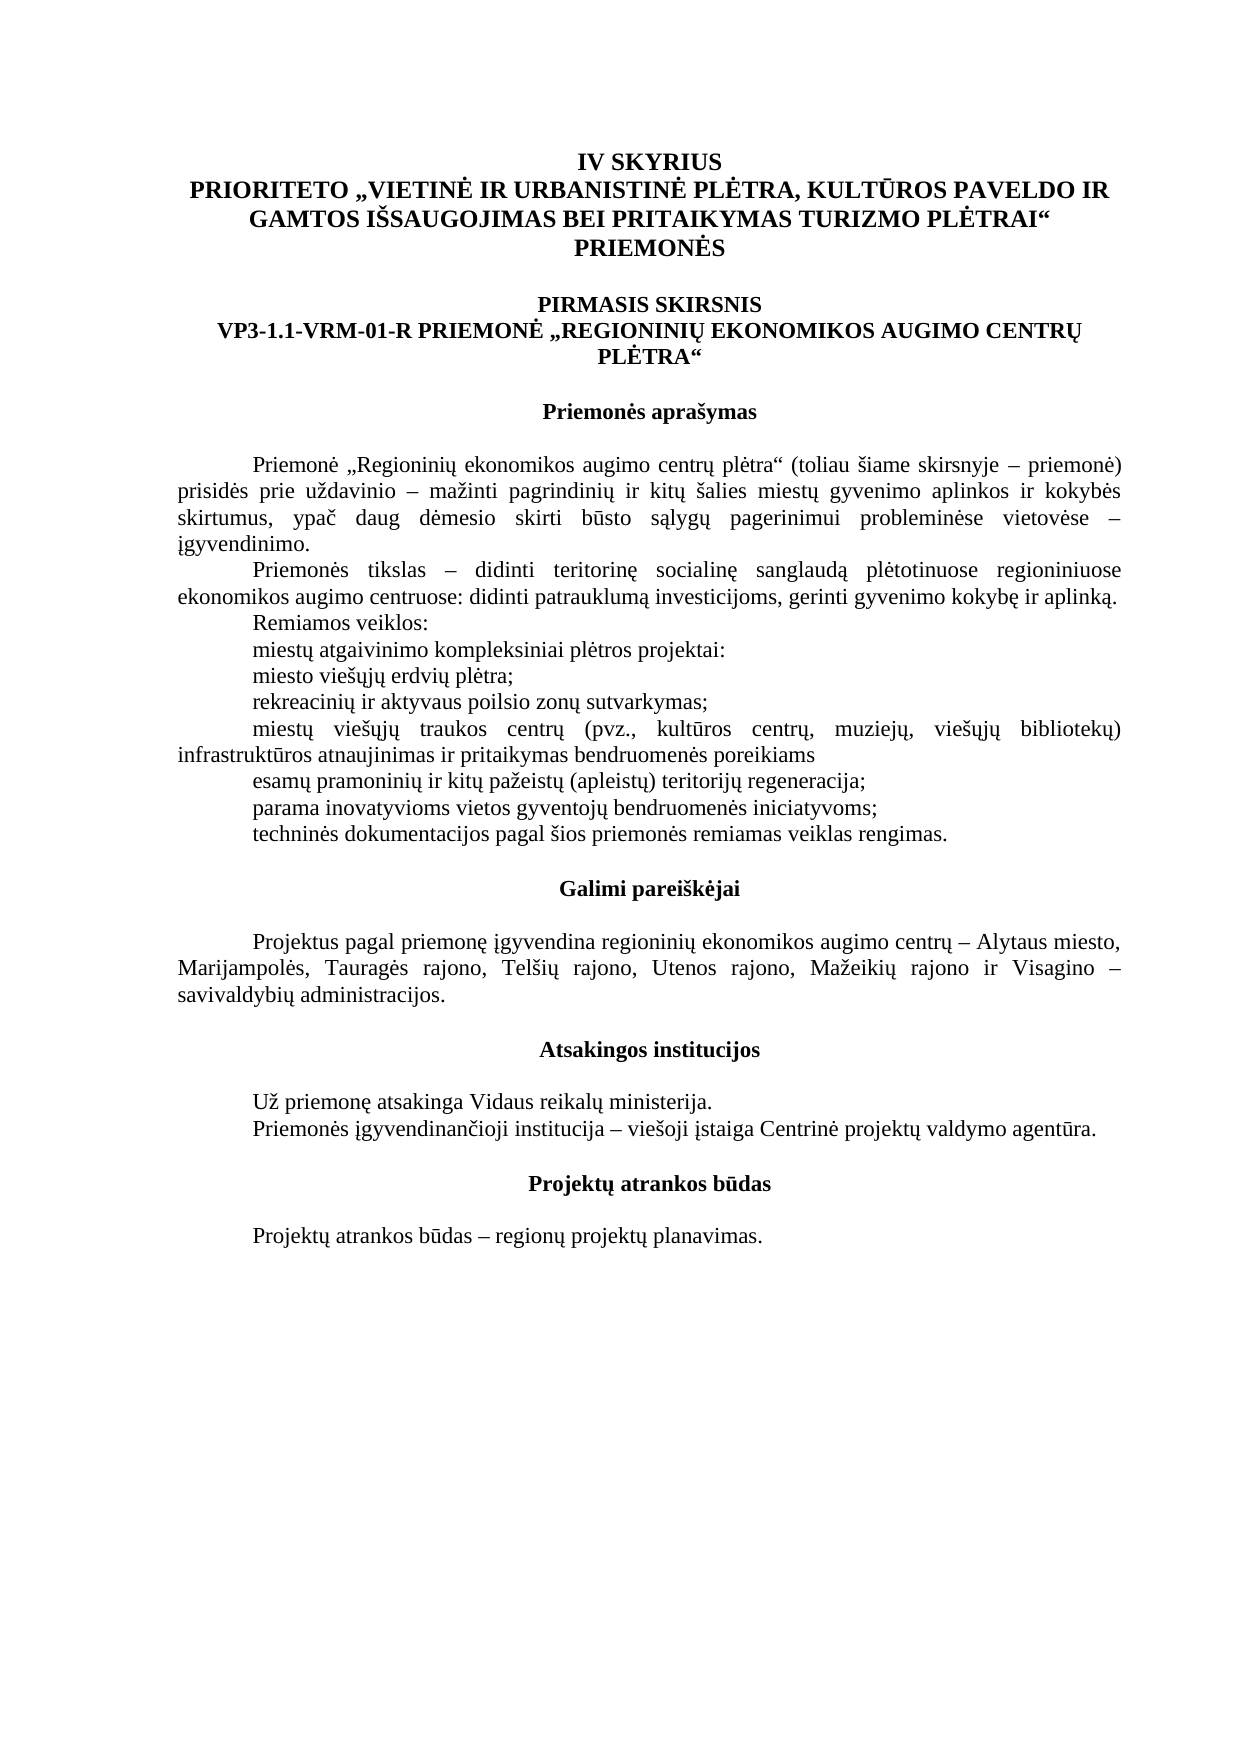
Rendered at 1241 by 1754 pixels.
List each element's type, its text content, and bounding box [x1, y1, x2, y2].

text parama inovatyvioms vietos gyventojų bendruomenės iniciatyvoms; [177, 794, 1122, 820]
text PRIORITETO „VIETINĖ IR URBANISTINĖ PLĖTRA, KULTŪROS PAVELDO IR GAMTOS IŠSAUGOJIMAS BEI PRITAIKYMAS TURIZMO PLĖTRAI“ PRIEMONĖS [177, 176, 1122, 262]
text PIRMASIS SKIRSNIS [177, 291, 1122, 317]
text Atsakingos institucijos [177, 1036, 1122, 1062]
text Už priemonę atsakinga Vidaus reikalų ministerija. [177, 1088, 1122, 1115]
text VP3-1.1-VRM-01-R PRIEMONĖ „Regioninių ekonomikos augimo centrų plėtra“ [177, 317, 1122, 370]
text miesto viešųjų erdvių plėtra; [177, 662, 1122, 688]
text miestų atgaivinimo kompleksiniai plėtros projektai: [177, 636, 1122, 662]
text techninės dokumentacijos pagal šios priemonės remiamas veiklas rengimas. [177, 820, 1122, 846]
text Priemonės įgyvendinančioji institucija – viešoji įstaiga Centrinė projektų valdymo agentūra. [177, 1115, 1122, 1141]
text Priemonės aprašymas [177, 398, 1122, 425]
text IV skyrius [177, 147, 1122, 176]
text Priemonė „Regioninių ekonomikos augimo centrų plėtra“ (toliau šiame skirsnyje – priemonė) prisidės prie uždavinio – mažinti pagrindinių ir kitų šalies miestų gyvenimo aplinkos ir kokybės skirtumus, ypač daug dėmesio skirti būsto sąlygų pagerinimui probleminėse vietovėse – įgyvendinimo. [177, 451, 1122, 557]
text Projektų atrankos būdas – regionų projektų planavimas. [177, 1223, 1122, 1249]
text Projektus pagal priemonę įgyvendina regioninių ekonomikos augimo centrų – Alytaus miesto, Marijampolės, Tauragės rajono, Telšių rajono, Utenos rajono, Mažeikių rajono ir Visagino – savivaldybių administracijos. [177, 928, 1122, 1007]
text Galimi pareiškėjai [177, 875, 1122, 902]
text rekreacinių ir aktyvaus poilsio zonų sutvarkymas; [177, 688, 1122, 715]
text Remiamos veiklos: [177, 609, 1122, 636]
text Priemonės tikslas – didinti teritorinę socialinę sanglaudą plėtotinuose regioniniuose ekonomikos augimo centruose: didinti patrauklumą investicijoms, gerinti gyvenimo kokybę ir aplinką. [177, 557, 1122, 609]
text Projektų atrankos būdas [177, 1170, 1122, 1196]
text miestų viešųjų traukos centrų (pvz., kultūros centrų, muziejų, viešųjų bibliotekų) infrastruktūros atnaujinimas ir pritaikymas bendruomenės poreikiams [177, 715, 1122, 767]
text esamų pramoninių ir kitų pažeistų (apleistų) teritorijų regeneracija; [177, 767, 1122, 794]
